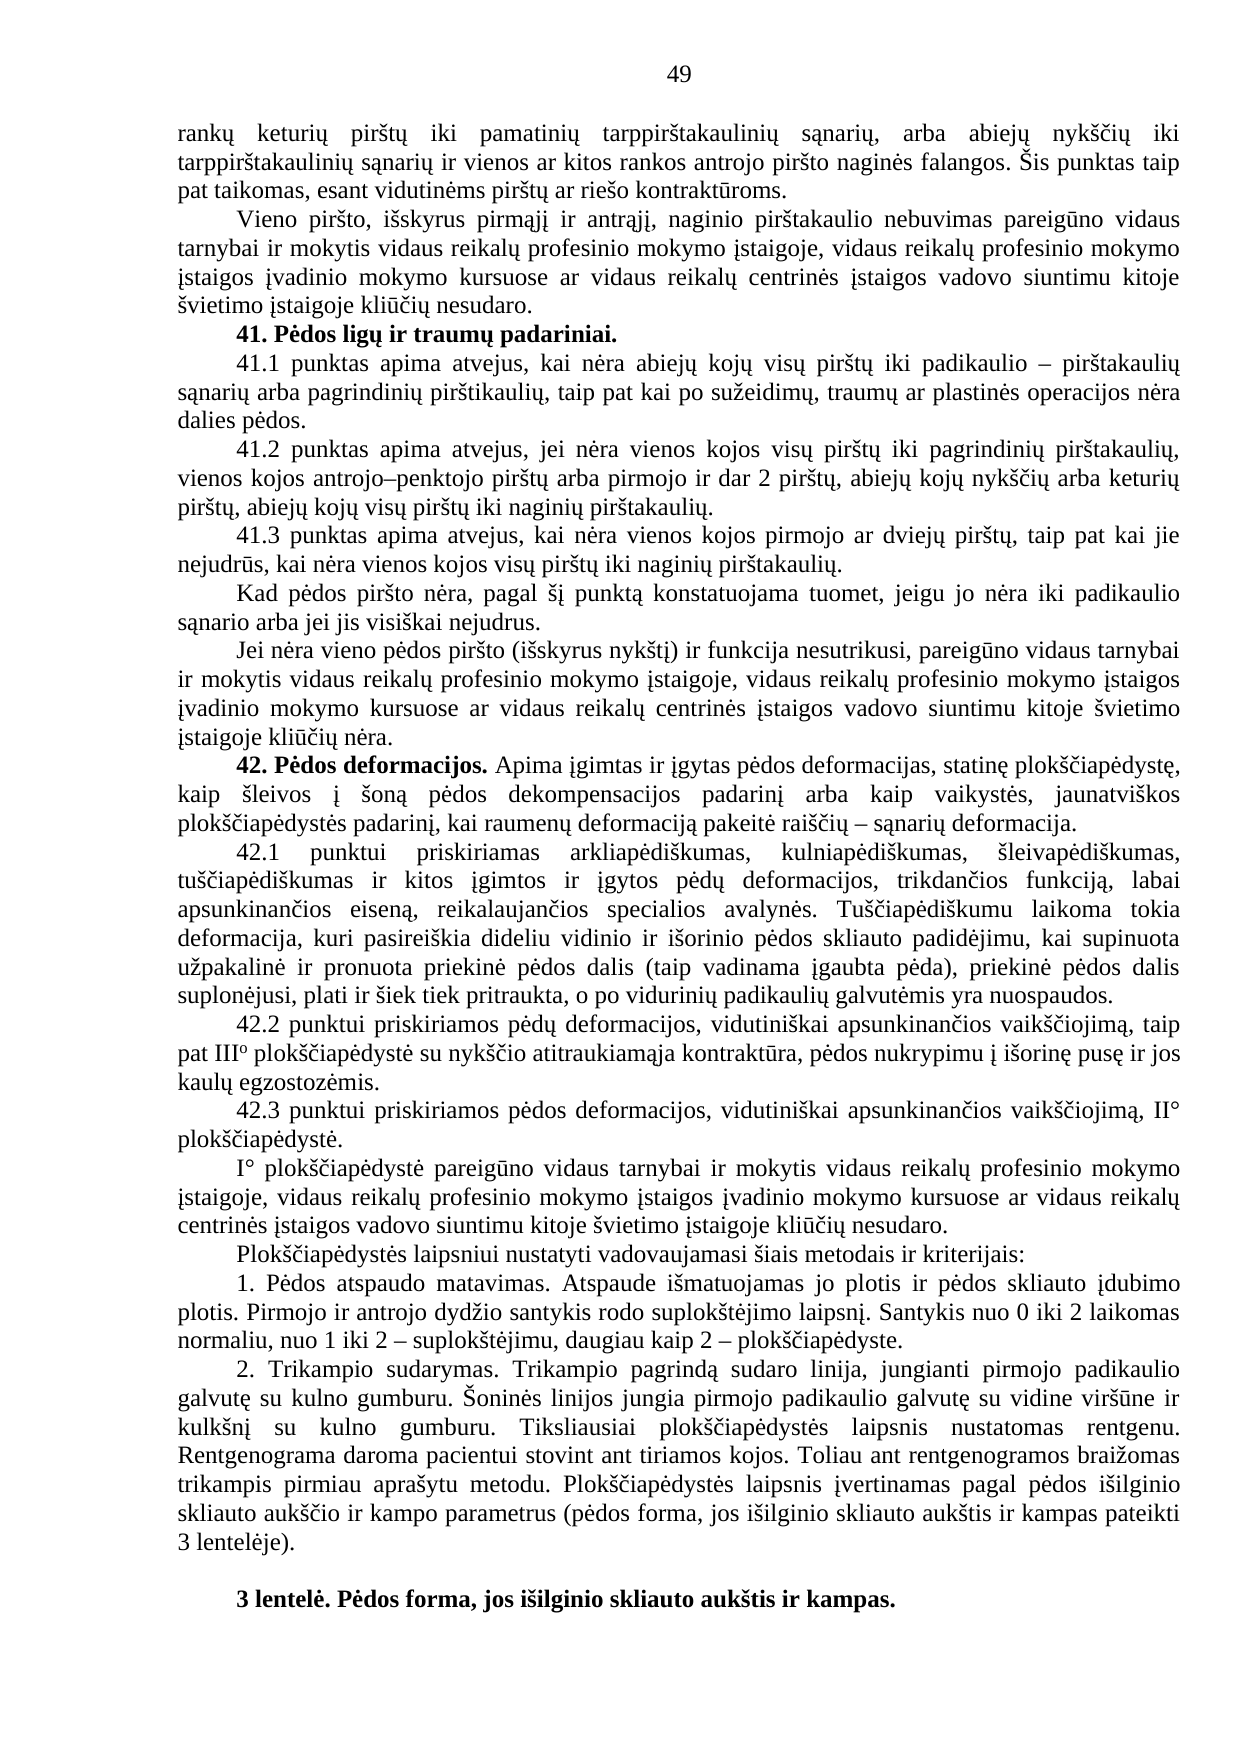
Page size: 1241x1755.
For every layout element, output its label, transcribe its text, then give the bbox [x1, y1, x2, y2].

text 42.2 punktui priskiriamos pėdų deformacijos, vidutiniškai apsunkinančios vaikščiojimą, taip pat IIIo plokščiapėdystė su nykščio atitraukiamąja kontraktūra, pėdos nukrypimu į išorinę pusę ir jos kaulų egzostozėmis. [177, 1009, 1181, 1096]
text 41.3 punktas apima atvejus, kai nėra vienos kojos pirmojo ar dviejų pirštų, taip pat kai jie nejudrūs, kai nėra vienos kojos visų pirštų iki naginių pirštakaulių. [177, 521, 1181, 578]
text 41. Pėdos ligų ir traumų padariniai. [177, 319, 1181, 348]
text 42. Pėdos deformacijos. Apima įgimtas ir įgytas pėdos deformacijas, statinę plokščiapėdystę, kaip šleivos į šoną pėdos dekompensacijos padarinį arba kaip vaikystės, jaunatviškos plokščiapėdystės padarinį, kai raumenų deformaciją pakeitė raiščių – sąnarių deformacija. [177, 751, 1181, 837]
text Jei nėra vieno pėdos piršto (išskyrus nykštį) ir funkcija nesutrikusi, pareigūno vidaus tarnybai ir mokytis vidaus reikalų profesinio mokymo įstaigoje, vidaus reikalų profesinio mokymo įstaigos įvadinio mokymo kursuose ar vidaus reikalų centrinės įstaigos vadovo siuntimu kitoje švietimo įstaigoje kliūčių nėra. [177, 636, 1181, 751]
text 41.1 punktas apima atvejus, kai nėra abiejų kojų visų pirštų iki padikaulio – pirštakaulių sąnarių arba pagrindinių pirštikaulių, taip pat kai po sužeidimų, traumų ar plastinės operacijos nėra dalies pėdos. [177, 348, 1181, 434]
text Vieno piršto, išskyrus pirmąjį ir antrąjį, naginio pirštakaulio nebuvimas pareigūno vidaus tarnybai ir mokytis vidaus reikalų profesinio mokymo įstaigoje, vidaus reikalų profesinio mokymo įstaigos įvadinio mokymo kursuose ar vidaus reikalų centrinės įstaigos vadovo siuntimu kitoje švietimo įstaigoje kliūčių nesudaro. [177, 204, 1181, 319]
text I° plokščiapėdystė pareigūno vidaus tarnybai ir mokytis vidaus reikalų profesinio mokymo įstaigoje, vidaus reikalų profesinio mokymo įstaigos įvadinio mokymo kursuose ar vidaus reikalų centrinės įstaigos vadovo siuntimu kitoje švietimo įstaigoje kliūčių nesudaro. [177, 1153, 1181, 1239]
text Kad pėdos piršto nėra, pagal šį punktą konstatuojama tuomet, jeigu jo nėra iki padikaulio sąnario arba jei jis visiškai nejudrus. [177, 578, 1181, 636]
text Plokščiapėdystės laipsniui nustatyti vadovaujamasi šiais metodais ir kriterijais: [177, 1239, 1181, 1268]
text 3 lentelė. Pėdos forma, jos išilginio skliauto aukštis ir kampas. [177, 1584, 1181, 1613]
text 42.1 punktui priskiriamas arkliapėdiškumas, kulniapėdiškumas, šleivapėdiškumas, tuščiapėdiškumas ir kitos įgimtos ir įgytos pėdų deformacijos, trikdančios funkciją, labai apsunkinančios eiseną, reikalaujančios specialios avalynės. Tuščiapėdiškumu laikoma tokia deformacija, kuri pasireiškia dideliu vidinio ir išorinio pėdos skliauto padidėjimu, kai supinuota užpakalinė ir pronuota priekinė pėdos dalis (taip vadinama įgaubta pėda), priekinė pėdos dalis suplonėjusi, plati ir šiek tiek pritraukta, o po vidurinių padikaulių galvutėmis yra nuospaudos. [177, 837, 1181, 1009]
text 42.3 punktui priskiriamos pėdos deformacijos, vidutiniškai apsunkinančios vaikščiojimą, II° plokščiapėdystė. [177, 1096, 1181, 1153]
text rankų keturių pirštų iki pamatinių tarppirštakaulinių sąnarių, arba abiejų nykščių iki tarppirštakaulinių sąnarių ir vienos ar kitos rankos antrojo piršto naginės falangos. Šis punktas taip pat taikomas, esant vidutinėms pirštų ar riešo kontraktūroms. [177, 118, 1181, 204]
text 2. Trikampio sudarymas. Trikampio pagrindą sudaro linija, jungianti pirmojo padikaulio galvutę su kulno gumburu. Šoninės linijos jungia pirmojo padikaulio galvutę su vidine viršūne ir kulkšnį su kulno gumburu. Tiksliausiai plokščiapėdystės laipsnis nustatomas rentgenu. Rentgenograma daroma pacientui stovint ant tiriamos kojos. Toliau ant rentgenogramos braižomas trikampis pirmiau aprašytu metodu. Plokščiapėdystės laipsnis įvertinamas pagal pėdos išilginio skliauto aukščio ir kampo parametrus (pėdos forma, jos išilginio skliauto aukštis ir kampas pateikti 3 lentelėje). [177, 1354, 1181, 1556]
text 41.2 punktas apima atvejus, jei nėra vienos kojos visų pirštų iki pagrindinių pirštakaulių, vienos kojos antrojo–penktojo pirštų arba pirmojo ir dar 2 pirštų, abiejų kojų nykščių arba keturių pirštų, abiejų kojų visų pirštų iki naginių pirštakaulių. [177, 434, 1181, 521]
text 1. Pėdos atspaudo matavimas. Atspaude išmatuojamas jo plotis ir pėdos skliauto įdubimo plotis. Pirmojo ir antrojo dydžio santykis rodo suplokštėjimo laipsnį. Santykis nuo 0 iki 2 laikomas normaliu, nuo 1 iki 2 – suplokštėjimu, daugiau kaip 2 – plokščiapėdyste. [177, 1268, 1181, 1354]
